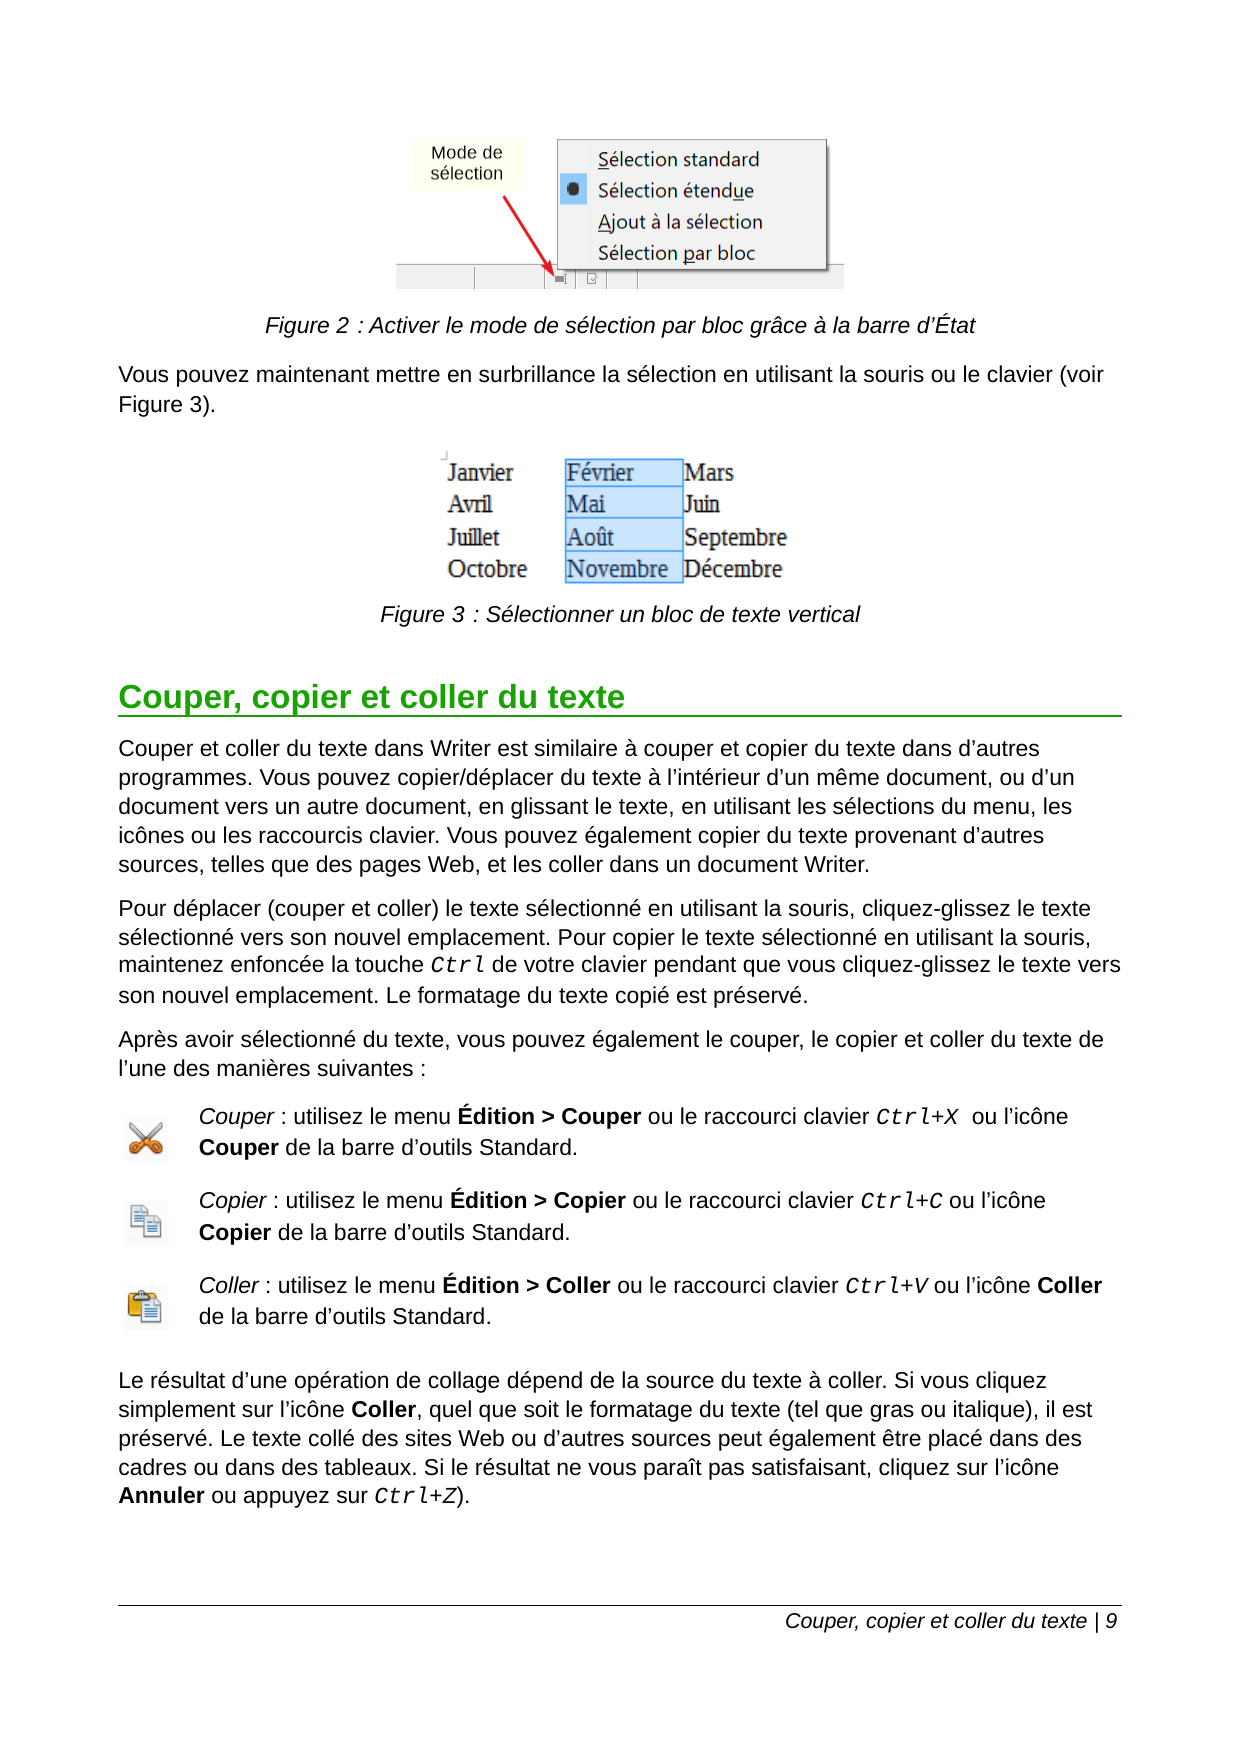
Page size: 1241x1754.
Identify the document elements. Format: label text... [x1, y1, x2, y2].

table_cell [118, 1265, 193, 1349]
text Couper et coller du texte dans Writer est similaire à couper et copier du texte dans d’autres programmes. Vous pouvez copier/déplacer du texte à l’intérieur d’un même document, ou d’un document vers un autre document, en glissant le texte, en utilisant les sélections du menu, les icônes ou les raccourcis clavier. Vous pouvez également copier du texte provenant d’autres sources, telles que des pages Web, et les coller dans un document Writer. [118, 732, 1122, 878]
table_header [118, 446, 1122, 595]
table_cell Coller : utilisez le menu Édition > Coller ou le raccourci clavier Ctrl+V ou l’icône Coller de la barre d’outils Standard. [193, 1265, 1122, 1349]
picture [123, 1200, 169, 1246]
text Après avoir sélectionné du texte, vous pouvez également le couper, le copier et coller du texte de l’une des manières suivantes : [118, 1023, 1122, 1082]
picture [123, 1284, 169, 1330]
table_cell Figure 2 : Activer le mode de sélection par bloc grâce à la barre d’État [118, 306, 1122, 344]
table_header [118, 118, 1122, 306]
picture [123, 1116, 169, 1161]
text Vous pouvez maintenant mettre en surbrillance la sélection en utilisant la souris ou le clavier (voir Figure 3). [118, 358, 1122, 417]
table_cell [118, 1181, 193, 1265]
table_header Couper : utilisez le menu Édition > Couper ou le raccourci clavier Ctrl+X ou l’icône Couper de la barre d’outils Standard. [193, 1096, 1122, 1181]
picture [440, 451, 800, 590]
subtitle Couper, copier et coller du texte [118, 677, 1122, 715]
text Le résultat d’une opération de collage dépend de la source du texte à coller. Si vous cliquez simplement sur l’icône Coller, quel que soit le formatage du texte (tel que gras ou italique), il est préservé. Le texte collé des sites Web ou d’autres sources peut également être placé dans des cadres ou dans des tableaux. Si le résultat ne vous paraît pas satisfaisant, cliquez sur l’icône Annuler ou appuyez sur Ctrl+Z). [118, 1364, 1122, 1510]
text Pour déplacer (couper et coller) le texte sélectionné en utilisant la souris, cliquez-glissez le texte sélectionné vers son nouvel emplacement. Pour copier le texte sélectionné en utilisant la souris, maintenez enfoncée la touche Ctrl de votre clavier pendant que vous cliquez-glissez le texte vers son nouvel emplacement. Le formatage du texte copié est préservé. [118, 892, 1122, 1009]
picture [396, 129, 844, 289]
table_header [118, 1096, 193, 1181]
table_cell Figure 3 : Sélectionner un bloc de texte vertical [118, 595, 1122, 633]
table_cell Copier : utilisez le menu Édition > Copier ou le raccourci clavier Ctrl+C ou l’icône Copier de la barre d’outils Standard. [193, 1181, 1122, 1265]
